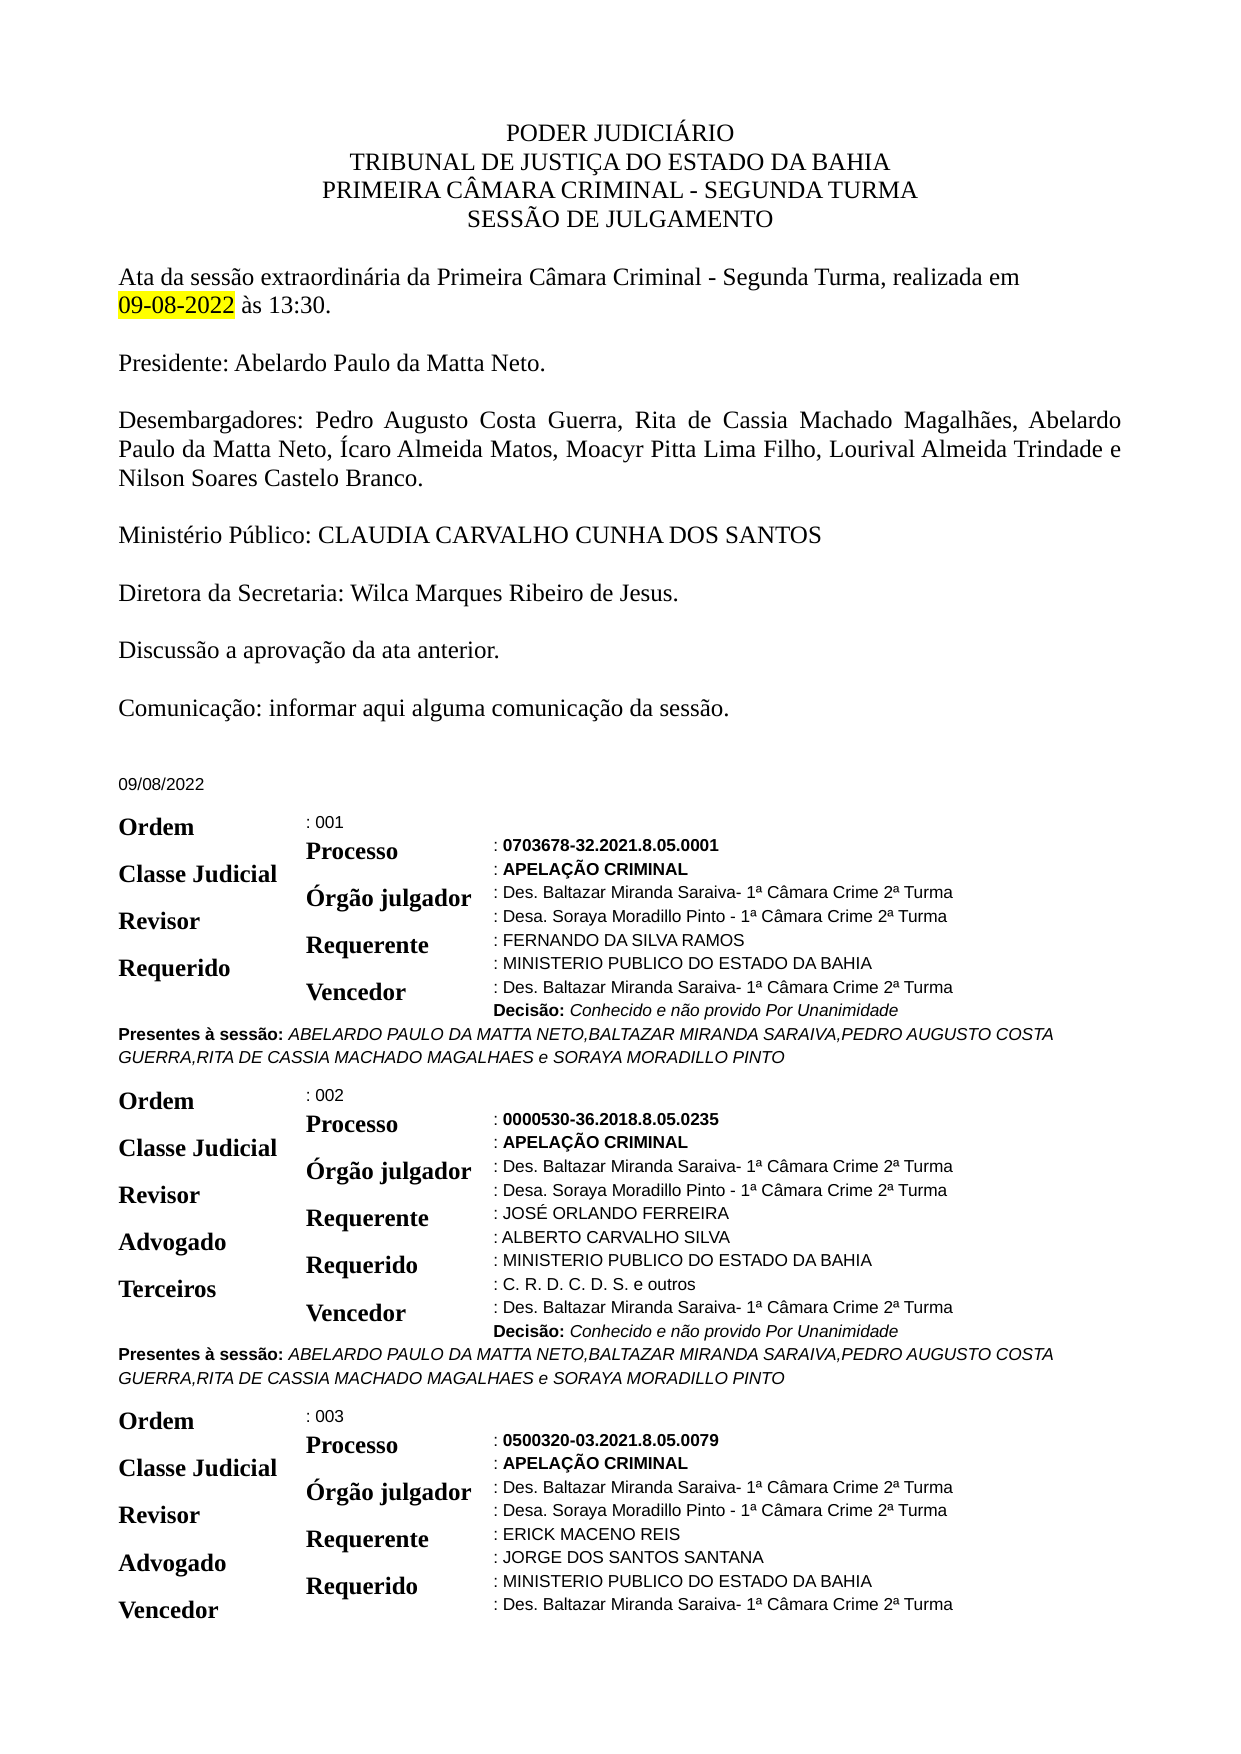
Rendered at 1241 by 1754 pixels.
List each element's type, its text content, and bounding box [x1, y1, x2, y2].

text : Des. Baltazar Miranda Saraiva- 1ª Câmara Crime 2ª Turma [493, 977, 1122, 997]
text : C. R. D. C. D. S. e outros [306, 1274, 1122, 1294]
text : 002 [306, 1086, 1122, 1106]
text Ordem [118, 1406, 306, 1435]
text Revisor [118, 906, 306, 935]
text Revisor [118, 1180, 306, 1209]
text Classe Judicial [118, 859, 306, 888]
text : Des. Baltazar Miranda Saraiva- 1ª Câmara Crime 2ª Turma [493, 1156, 1122, 1176]
text Ministério Público: CLAUDIA CARVALHO CUNHA DOS SANTOS [118, 521, 1122, 549]
text Requerido [306, 1571, 493, 1600]
text Presidente: Abelardo Paulo da Matta Neto. [118, 348, 1122, 377]
text [118, 985, 306, 997]
text : ALBERTO CARVALHO SILVA [306, 1227, 1122, 1247]
text [118, 1485, 306, 1497]
text : Des. Baltazar Miranda Saraiva- 1ª Câmara Crime 2ª Turma [493, 883, 1122, 903]
text Presentes à sessão: ABELARDO PAULO DA MATTA NETO,BALTAZAR MIRANDA SARAIVA,PEDRO AUGUSTO COSTA GUERRA,RITA DE CASSIA MACHADO MAGALHAES e SORAYA MORADILLO PINTO [118, 1024, 1122, 1067]
text Ordem [118, 1086, 306, 1114]
text Advogado [118, 1227, 306, 1256]
text Processo [306, 836, 493, 864]
text : MINISTERIO PUBLICO DO ESTADO DA BAHIA [306, 953, 1122, 973]
text Órgão julgador [306, 1477, 493, 1506]
text [118, 938, 306, 950]
text [118, 1438, 306, 1450]
text SESSÃO DE JULGAMENTO [118, 204, 1122, 233]
text Requerido [306, 1251, 493, 1279]
text Classe Judicial [118, 1453, 306, 1482]
text Órgão julgador [306, 883, 493, 912]
text : Desa. Soraya Moradillo Pinto - 1ª Câmara Crime 2ª Turma [306, 1501, 1122, 1520]
text : FERNANDO DA SILVA RAMOS [493, 930, 1122, 950]
text Vencedor [306, 1298, 493, 1326]
text Diretora da Secretaria: Wilca Marques Ribeiro de Jesus. [118, 578, 1122, 607]
text 09/08/2022 [118, 751, 1122, 794]
text Presentes à sessão: ABELARDO PAULO DA MATTA NETO,BALTAZAR MIRANDA SARAIVA,PEDRO AUGUSTO COSTA GUERRA,RITA DE CASSIA MACHADO MAGALHAES e SORAYA MORADILLO PINTO [118, 1345, 1122, 1388]
text Decisão: Conhecido e não provido Por Unanimidade [118, 1001, 1122, 1020]
text : Des. Baltazar Miranda Saraiva- 1ª Câmara Crime 2ª Turma [493, 1477, 1122, 1497]
text : Des. Baltazar Miranda Saraiva- 1ª Câmara Crime 2ª Turma [493, 1298, 1122, 1317]
text Requerido [118, 953, 306, 982]
text [118, 843, 306, 856]
text [118, 1211, 306, 1223]
text : Desa. Soraya Moradillo Pinto - 1ª Câmara Crime 2ª Turma [306, 906, 1122, 926]
text Discussão a aprovação da ata anterior. [118, 636, 1122, 664]
text Ordem [118, 812, 306, 841]
text : JORGE DOS SANTOS SANTANA [306, 1548, 1122, 1567]
text Vencedor [306, 977, 493, 1006]
text Primeira Câmara Criminal - Segunda Turma [118, 176, 1122, 204]
text [118, 891, 306, 903]
text : ERICK MACENO REIS [493, 1524, 1122, 1544]
text : MINISTERIO PUBLICO DO ESTADO DA BAHIA [493, 1251, 1122, 1270]
text Desembargadores: Pedro Augusto Costa Guerra, Rita de Cassia Machado Magalhães, Abelardo Paulo da Matta Neto, Ícaro Almeida Matos, Moacyr Pitta Lima Filho, Lourival Almeida Trindade e Nilson Soares Castelo Branco. [118, 406, 1122, 492]
text Órgão julgador [306, 1156, 493, 1185]
text : Des. Baltazar Miranda Saraiva- 1ª Câmara Crime 2ª Turma [306, 1595, 1122, 1614]
text Processo [306, 1109, 493, 1138]
text : 0500320-03.2021.8.05.0079 [493, 1430, 1122, 1450]
text Vencedor [118, 1595, 306, 1623]
text PODER JUDICIÁRIO [118, 118, 1122, 147]
text [118, 1117, 306, 1129]
text : JOSÉ ORLANDO FERREIRA [493, 1203, 1122, 1223]
text Decisão: Conhecido e não provido Por Unanimidade [118, 1321, 1122, 1341]
text : 0703678-32.2021.8.05.0001 [493, 836, 1122, 856]
text Processo [306, 1430, 493, 1459]
text : 0000530-36.2018.8.05.0235 [493, 1109, 1122, 1129]
text : 003 [306, 1406, 1122, 1426]
text : APELAÇÃO CRIMINAL [306, 859, 1122, 879]
text Advogado [118, 1548, 306, 1576]
text Requerente [306, 1524, 493, 1553]
text : APELAÇÃO CRIMINAL [306, 1453, 1122, 1473]
text [118, 1164, 306, 1176]
text Revisor [118, 1501, 306, 1529]
text [118, 1258, 306, 1270]
text : MINISTERIO PUBLICO DO ESTADO DA BAHIA [493, 1571, 1122, 1591]
text Requerente [306, 1203, 493, 1232]
text : 001 [306, 812, 1122, 832]
text Ata da sessão extraordinária da Primeira Câmara Criminal - Segunda Turma, realizada em [118, 262, 1122, 291]
text : Desa. Soraya Moradillo Pinto - 1ª Câmara Crime 2ª Turma [306, 1180, 1122, 1200]
text [118, 1305, 306, 1317]
text : APELAÇÃO CRIMINAL [306, 1133, 1122, 1153]
text Comunicação: informar aqui alguma comunicação da sessão. [118, 693, 1122, 722]
text 09-08-2022 às 13:30. [118, 291, 1122, 319]
text [118, 1532, 306, 1544]
text Requerente [306, 930, 493, 959]
text Classe Judicial [118, 1133, 306, 1162]
text [118, 1579, 306, 1591]
text Terceiros [118, 1274, 306, 1303]
text TRIBUNAL DE JUSTIÇA DO ESTADO DA BAHIA [118, 147, 1122, 176]
